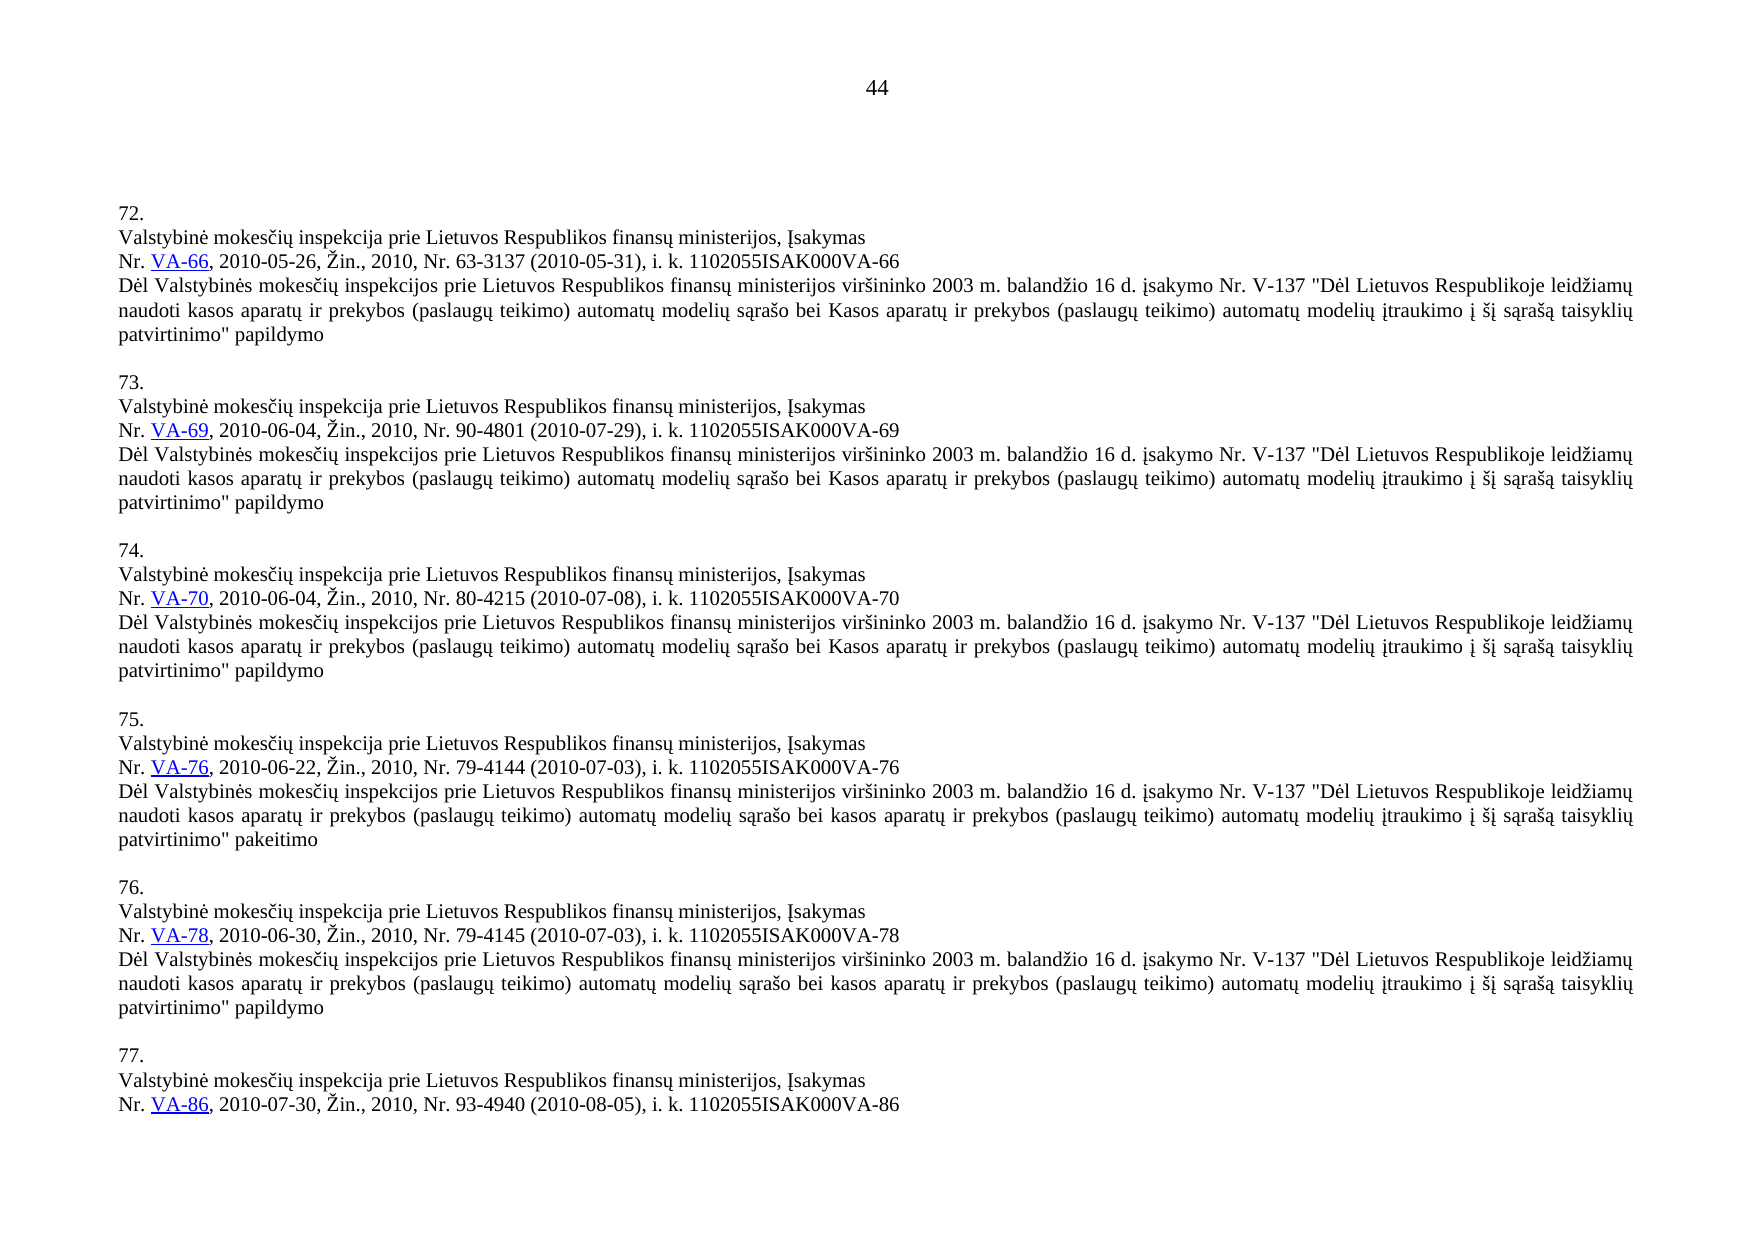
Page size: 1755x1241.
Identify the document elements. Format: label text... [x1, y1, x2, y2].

text Nr. VA-66, 2010-05-26, Žin., 2010, Nr. 63-3137 (2010-05-31), i. k. 1102055ISAK000VA-66 [118, 249, 1636, 273]
text 76. [118, 875, 1636, 899]
text 72. [118, 201, 1636, 225]
text Valstybinė mokesčių inspekcija prie Lietuvos Respublikos finansų ministerijos, Įsakymas [118, 394, 1636, 418]
text 75. [118, 707, 1636, 731]
text Dėl Valstybinės mokesčių inspekcijos prie Lietuvos Respublikos finansų ministerijos viršininko 2003 m. balandžio 16 d. įsakymo Nr. V-137 "Dėl Lietuvos Respublikoje leidžiamų naudoti kasos aparatų ir prekybos (paslaugų teikimo) automatų modelių sąrašo bei kasos aparatų ir prekybos (paslaugų teikimo) automatų modelių įtraukimo į šį sąrašą taisyklių patvirtinimo" pakeitimo [118, 779, 1636, 851]
text Nr. VA-76, 2010-06-22, Žin., 2010, Nr. 79-4144 (2010-07-03), i. k. 1102055ISAK000VA-76 [118, 755, 1636, 779]
text Nr. VA-86, 2010-07-30, Žin., 2010, Nr. 93-4940 (2010-08-05), i. k. 1102055ISAK000VA-86 [118, 1092, 1636, 1116]
text 74. [118, 538, 1636, 562]
text Nr. VA-69, 2010-06-04, Žin., 2010, Nr. 90-4801 (2010-07-29), i. k. 1102055ISAK000VA-69 [118, 418, 1636, 442]
text Valstybinė mokesčių inspekcija prie Lietuvos Respublikos finansų ministerijos, Įsakymas [118, 899, 1636, 923]
text Nr. VA-70, 2010-06-04, Žin., 2010, Nr. 80-4215 (2010-07-08), i. k. 1102055ISAK000VA-70 [118, 586, 1636, 610]
text Valstybinė mokesčių inspekcija prie Lietuvos Respublikos finansų ministerijos, Įsakymas [118, 562, 1636, 586]
text Nr. VA-78, 2010-06-30, Žin., 2010, Nr. 79-4145 (2010-07-03), i. k. 1102055ISAK000VA-78 [118, 923, 1636, 947]
text Valstybinė mokesčių inspekcija prie Lietuvos Respublikos finansų ministerijos, Įsakymas [118, 225, 1636, 249]
text 73. [118, 370, 1636, 394]
text Dėl Valstybinės mokesčių inspekcijos prie Lietuvos Respublikos finansų ministerijos viršininko 2003 m. balandžio 16 d. įsakymo Nr. V-137 "Dėl Lietuvos Respublikoje leidžiamų naudoti kasos aparatų ir prekybos (paslaugų teikimo) automatų modelių sąrašo bei Kasos aparatų ir prekybos (paslaugų teikimo) automatų modelių įtraukimo į šį sąrašą taisyklių patvirtinimo" papildymo [118, 442, 1636, 514]
text Valstybinė mokesčių inspekcija prie Lietuvos Respublikos finansų ministerijos, Įsakymas [118, 731, 1636, 755]
text Valstybinė mokesčių inspekcija prie Lietuvos Respublikos finansų ministerijos, Įsakymas [118, 1067, 1636, 1092]
text Dėl Valstybinės mokesčių inspekcijos prie Lietuvos Respublikos finansų ministerijos viršininko 2003 m. balandžio 16 d. įsakymo Nr. V-137 "Dėl Lietuvos Respublikoje leidžiamų naudoti kasos aparatų ir prekybos (paslaugų teikimo) automatų modelių sąrašo bei Kasos aparatų ir prekybos (paslaugų teikimo) automatų modelių įtraukimo į šį sąrašą taisyklių patvirtinimo" papildymo [118, 273, 1636, 346]
text Dėl Valstybinės mokesčių inspekcijos prie Lietuvos Respublikos finansų ministerijos viršininko 2003 m. balandžio 16 d. įsakymo Nr. V-137 "Dėl Lietuvos Respublikoje leidžiamų naudoti kasos aparatų ir prekybos (paslaugų teikimo) automatų modelių sąrašo bei kasos aparatų ir prekybos (paslaugų teikimo) automatų modelių įtraukimo į šį sąrašą taisyklių patvirtinimo" papildymo [118, 947, 1636, 1019]
text 77. [118, 1043, 1636, 1067]
text Dėl Valstybinės mokesčių inspekcijos prie Lietuvos Respublikos finansų ministerijos viršininko 2003 m. balandžio 16 d. įsakymo Nr. V-137 "Dėl Lietuvos Respublikoje leidžiamų naudoti kasos aparatų ir prekybos (paslaugų teikimo) automatų modelių sąrašo bei Kasos aparatų ir prekybos (paslaugų teikimo) automatų modelių įtraukimo į šį sąrašą taisyklių patvirtinimo" papildymo [118, 610, 1636, 682]
